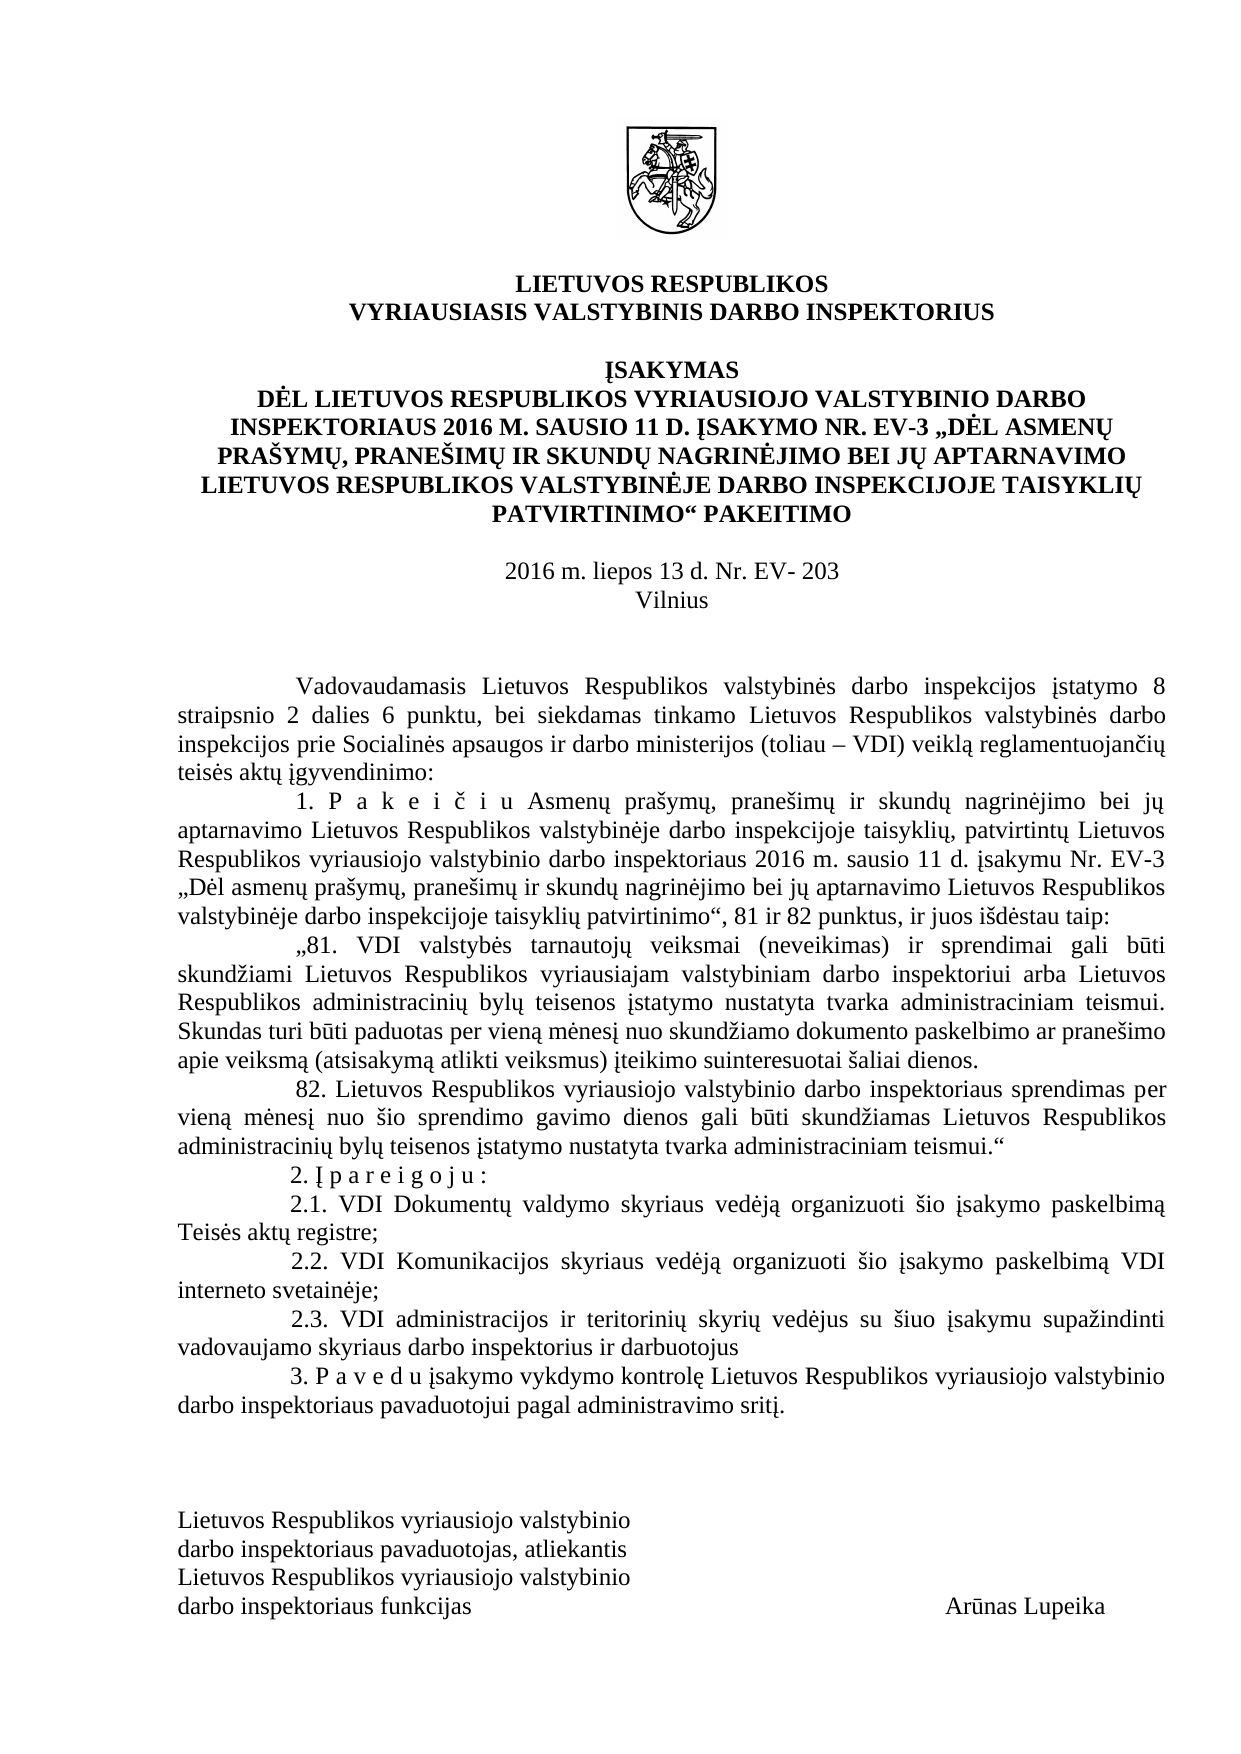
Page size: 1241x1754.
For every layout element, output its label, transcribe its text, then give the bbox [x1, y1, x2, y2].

text 1. P a k e i č i u Asmenų prašymų, pranešimų ir skundų nagrinėjimo bei jų aptarnavimo Lietuvos Respublikos valstybinėje darbo inspekcijoje taisyklių, patvirtintų Lietuvos Respublikos vyriausiojo valstybinio darbo inspektoriaus 2016 m. sausio 11 d. įsakymu Nr. EV-3 „Dėl asmenų prašymų, pranešimų ir skundų nagrinėjimo bei jų aptarnavimo Lietuvos Respublikos valstybinėje darbo inspekcijoje taisyklių patvirtinimo“, 81 ir 82 punktus, ir juos išdėstau taip: [177, 786, 1166, 930]
text 2.1. VDI Dokumentų valdymo skyriaus vedėją organizuoti šio įsakymo paskelbimą Teisės aktų registre; [177, 1189, 1166, 1246]
text ĮSAKYMAS [177, 355, 1166, 384]
text 82. Lietuvos Respublikos vyriausiojo valstybinio darbo inspektoriaus sprendimas per vieną mėnesį nuo šio sprendimo gavimo dienos gali būti skundžiamas Lietuvos Respublikos administracinių bylų teisenos įstatymo nustatyta tvarka administraciniam teismui.“ [177, 1074, 1166, 1160]
text „81. VDI valstybės tarnautojų veiksmai (neveikimas) ir sprendimai gali būti skundžiami Lietuvos Respublikos vyriausiajam valstybiniam darbo inspektoriui arba Lietuvos Respublikos administracinių bylų teisenos įstatymo nustatyta tvarka administraciniam teismui. Skundas turi būti paduotas per vieną mėnesį nuo skundžiamo dokumento paskelbimo ar pranešimo apie veiksmą (atsisakymą atlikti veiksmus) įteikimo suinteresuotai šaliai dienos. [177, 930, 1166, 1074]
text 2016 m. liepos 13 d. Nr. EV- 203 [177, 556, 1166, 585]
text LIETUVOS RESPUBLIKOS [177, 269, 1166, 297]
text Vilnius [177, 585, 1166, 614]
text 2.3. VDI administracijos ir teritorinių skyrių vedėjus su šiuo įsakymu supažindinti vadovaujamo skyriaus darbo inspektorius ir darbuotojus [177, 1304, 1166, 1361]
text VYRIAUSIASIS VALSTYBINIS DARBO INSPEKTORIUS [177, 297, 1166, 326]
text 2. Į p a r e i g o j u : [177, 1160, 1166, 1189]
text 3. P a v e d u įsakymo vykdymo kontrolę Lietuvos Respublikos vyriausiojo valstybinio darbo inspektoriaus pavaduotojui pagal administravimo sritį. [177, 1361, 1166, 1419]
text darbo inspektoriaus funkcijas Arūnas Lupeika [177, 1591, 1166, 1620]
text Vadovaudamasis Lietuvos Respublikos valstybinės darbo inspekcijos įstatymo 8 straipsnio 2 dalies 6 punktu, bei siekdamas tinkamo Lietuvos Respublikos valstybinės darbo inspekcijos prie Socialinės apsaugos ir darbo ministerijos (toliau – VDI) veiklą reglamentuojančių teisės aktų įgyvendinimo: [177, 671, 1166, 786]
text darbo inspektoriaus pavaduotojas, atliekantis [177, 1534, 1166, 1562]
text Lietuvos Respublikos vyriausiojo valstybinio [177, 1562, 1166, 1591]
text Lietuvos Respublikos vyriausiojo valstybinio [177, 1505, 1166, 1534]
text 2.2. VDI Komunikacijos skyriaus vedėją organizuoti šio įsakymo paskelbimą VDI interneto svetainėje; [177, 1246, 1166, 1304]
text DĖL LIETUVOS RESPUBLIKOS VYRIAUSIOJO VALSTYBINIO DARBO INSPEKTORIAUS 2016 M. SAUSIO 11 D. ĮSAKYMO NR. EV-3 „DĖL ASMENŲ PRAŠYMŲ, PRANEŠIMŲ IR SKUNDŲ NAGRINĖJIMO BEI JŲ APTARNAVIMO LIETUVOS RESPUBLIKOS VALSTYBINĖJE DARBO INSPEKCIJOJE TAISYKLIŲ PATVIRTINIMO“ PAKEITIMO [177, 384, 1166, 527]
